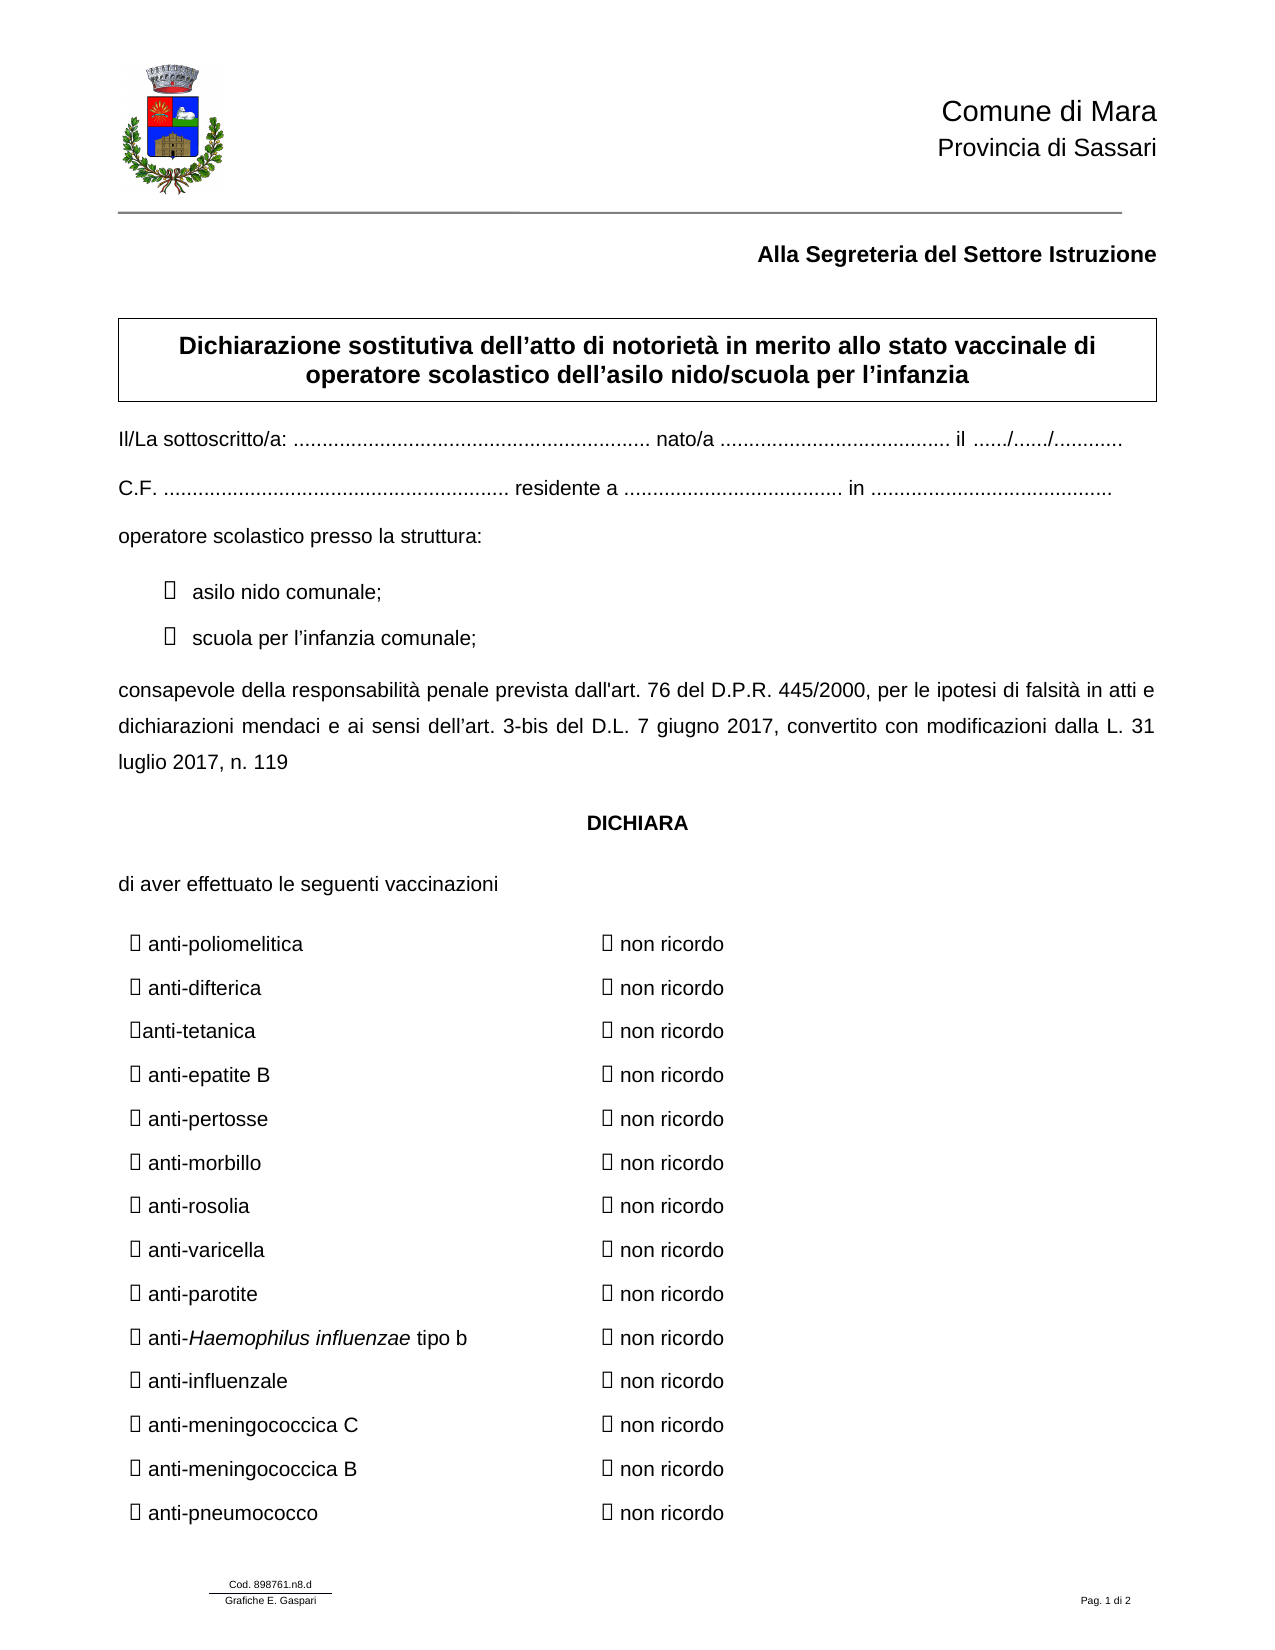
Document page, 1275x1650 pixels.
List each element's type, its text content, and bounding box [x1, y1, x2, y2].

table_cell  anti-Haemophilus influenzae tipo b [117, 1314, 589, 1358]
table_cell anti-tetanica [117, 1008, 589, 1052]
text Alla Segreteria del Settore Istruzione [118, 241, 1157, 267]
table_cell  non ricordo [589, 1271, 1156, 1314]
table_cell  anti-varicella [117, 1227, 589, 1271]
table_cell  anti-pneumococco [117, 1489, 589, 1533]
table_cell  non ricordo [589, 1227, 1156, 1271]
table_cell  non ricordo [589, 1489, 1156, 1533]
table_cell  non ricordo [589, 1052, 1156, 1096]
text C.F. ............................................................ residente a ...................................... in .......................................... [118, 475, 1157, 499]
table_cell  anti-morbillo [117, 1139, 589, 1183]
table_cell  anti-epatite B [117, 1052, 589, 1096]
picture [122, 64, 224, 195]
table_header  non ricordo [589, 921, 1156, 964]
table_cell  non ricordo [589, 1446, 1156, 1489]
table_cell  non ricordo [589, 1008, 1156, 1052]
table_cell  non ricordo [589, 1358, 1156, 1402]
table_header Dichiarazione sostitutiva dell’atto di notorietà in merito allo stato vaccinale di operatore scolastico dell’asilo nido/scuola per l’infanzia [119, 319, 1156, 401]
table_cell  anti-meningococcica C [117, 1402, 589, 1446]
table_cell  non ricordo [589, 1183, 1156, 1227]
table_cell  anti-rosolia [117, 1183, 589, 1227]
table_cell  non ricordo [589, 1139, 1156, 1183]
table_cell  anti-difterica [117, 964, 589, 1008]
text  asilo nido comunale; [162, 572, 1157, 606]
table_header  anti-poliomelitica [117, 921, 589, 964]
text Provincia di Sassari [224, 133, 1157, 162]
table_cell  non ricordo [589, 1402, 1156, 1446]
text DICHIARA [118, 811, 1157, 835]
text Il/La sottoscritto/a: .............................................................. nato/a ........................................ il ....../....../............ [118, 427, 1157, 451]
table_cell  non ricordo [589, 1096, 1156, 1139]
table_cell  anti-pertosse [117, 1096, 589, 1139]
text operatore scolastico presso la struttura: [118, 524, 1157, 548]
text di aver effettuato le seguenti vaccinazioni [118, 872, 1157, 896]
table_cell  anti-meningococcica B [117, 1446, 589, 1489]
table_cell  anti-parotite [117, 1271, 589, 1314]
text consapevole della responsabilità penale prevista dall'art. 76 del D.P.R. 445/2000, per le ipotesi di falsità in atti e dichiarazioni mendaci e ai sensi dell’art. 3-bis del D.L. 7 giugno 2017, convertito con modificazioni dalla L. 31 luglio 2017, n. 119 [118, 678, 1157, 774]
table_cell  non ricordo [589, 1314, 1156, 1358]
text Comune di Mara [224, 94, 1157, 128]
text  scuola per l’infanzia comunale; [162, 619, 1157, 653]
table_cell  non ricordo [589, 964, 1156, 1008]
table_cell  anti-influenzale [117, 1358, 589, 1402]
